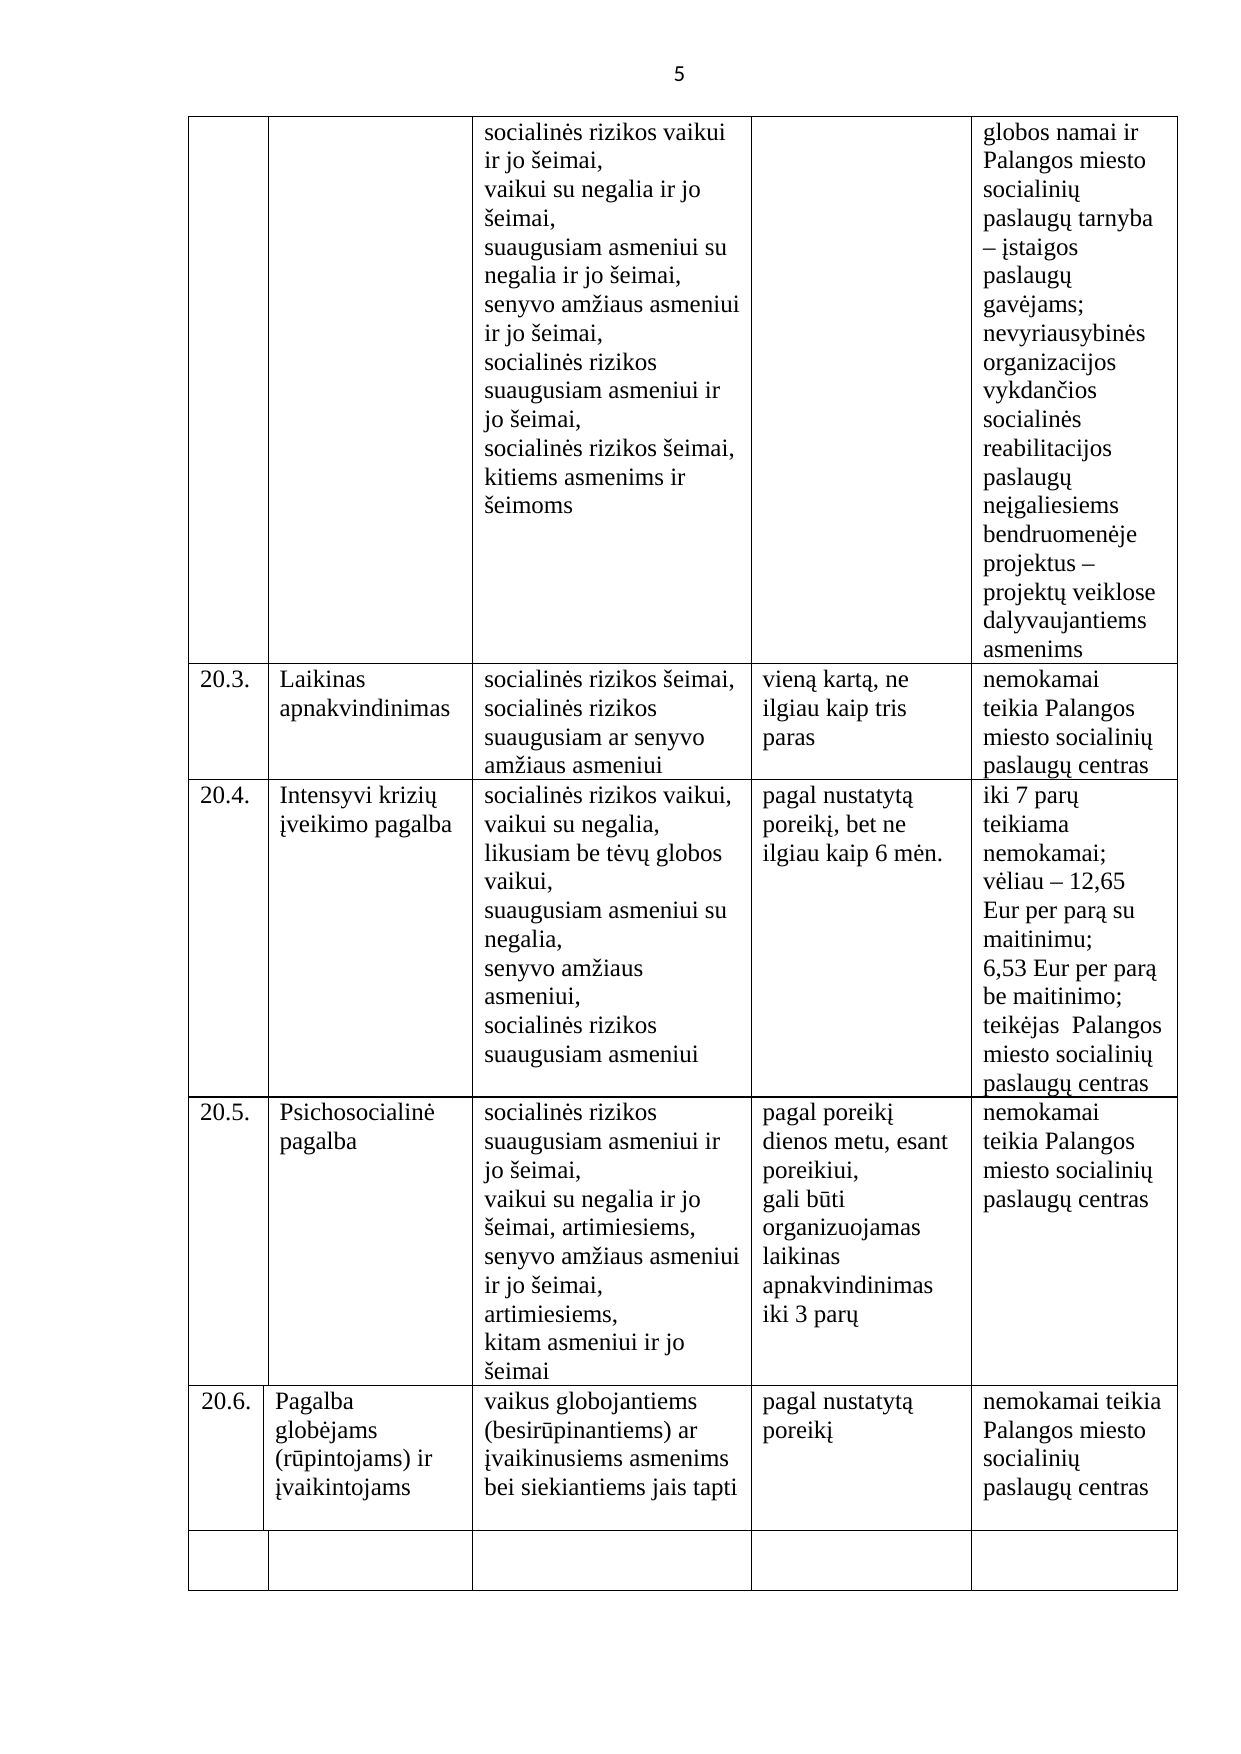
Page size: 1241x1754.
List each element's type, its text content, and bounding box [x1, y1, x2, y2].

table_cell vieną kartą, ne ilgiau kaip tris paras [752, 664, 971, 779]
table_cell nemokamai teikia Palangos miesto socialinių paslaugų centras [972, 1386, 1177, 1530]
table_cell socialinės rizikos suaugusiam asmeniui ir jo šeimai, vaikui su negalia ir jo šeimai, artimiesiems, senyvo amžiaus asmeniui ir jo šeimai, artimiesiems, kitam asmeniui ir jo šeimai [473, 1098, 751, 1385]
table_cell socialinės rizikos šeimai, socialinės rizikos suaugusiam ar senyvo amžiaus asmeniui [473, 664, 751, 779]
table_cell socialinės rizikos vaikui ir jo šeimai, vaikui su negalia ir jo šeimai, suaugusiam asmeniui su negalia ir jo šeimai, senyvo amžiaus asmeniui ir jo šeimai, socialinės rizikos suaugusiam asmeniui ir jo šeimai, socialinės rizikos šeimai, kitiems asmenims ir šeimoms [473, 117, 751, 663]
table_cell 20.5. [189, 1098, 268, 1385]
table_cell iki 7 parų teikiama nemokamai; vėliau – 12,65 Eur per parą su maitinimu; 6,53 Eur per parą be maitinimo; teikėjas Palangos miesto socialinių paslaugų centras [972, 780, 1177, 1096]
table_cell [269, 1531, 472, 1590]
table_cell 20.6. [189, 1386, 263, 1530]
table_cell [473, 1531, 751, 1590]
table_cell pagal nustatytą poreikį, bet ne ilgiau kaip 6 mėn. [752, 780, 971, 1096]
table_cell pagal poreikį dienos metu, esant poreikiui, gali būti organizuojamas laikinas apnakvindinimas iki 3 parų [752, 1098, 971, 1385]
table_cell globos namai ir Palangos miesto socialinių paslaugų tarnyba – įstaigos paslaugų gavėjams; nevyriausybinės organizacijos vykdančios socialinės reabilitacijos paslaugų neįgaliesiems bendruomenėje projektus – projektų veiklose dalyvaujantiems asmenims [972, 117, 1177, 663]
table_cell [752, 117, 971, 663]
table_cell 20.3. [189, 664, 268, 779]
table_cell socialinės rizikos vaikui, vaikui su negalia, likusiam be tėvų globos vaikui, suaugusiam asmeniui su negalia, senyvo amžiaus asmeniui, socialinės rizikos suaugusiam asmeniui [473, 780, 751, 1096]
table_cell 20.4. [189, 780, 268, 1096]
table_cell nemokamai teikia Palangos miesto socialinių paslaugų centras [972, 664, 1177, 779]
table_cell Pagalba globėjams (rūpintojams) ir įvaikintojams [264, 1386, 472, 1530]
table_cell Psichosocialinė pagalba [269, 1098, 472, 1385]
table_cell [972, 1531, 1177, 1590]
table_cell [189, 117, 268, 663]
table_cell pagal nustatytą poreikį [752, 1386, 971, 1530]
table_cell Laikinas apnakvindinimas [269, 664, 472, 779]
table_cell nemokamai teikia Palangos miesto socialinių paslaugų centras [972, 1098, 1177, 1385]
table_cell [269, 117, 472, 663]
table_cell [752, 1531, 971, 1590]
table_cell Intensyvi krizių įveikimo pagalba [269, 780, 472, 1096]
table_cell vaikus globojantiems (besirūpinantiems) ar įvaikinusiems asmenims bei siekiantiems jais tapti [473, 1386, 751, 1530]
table_cell [189, 1531, 268, 1590]
